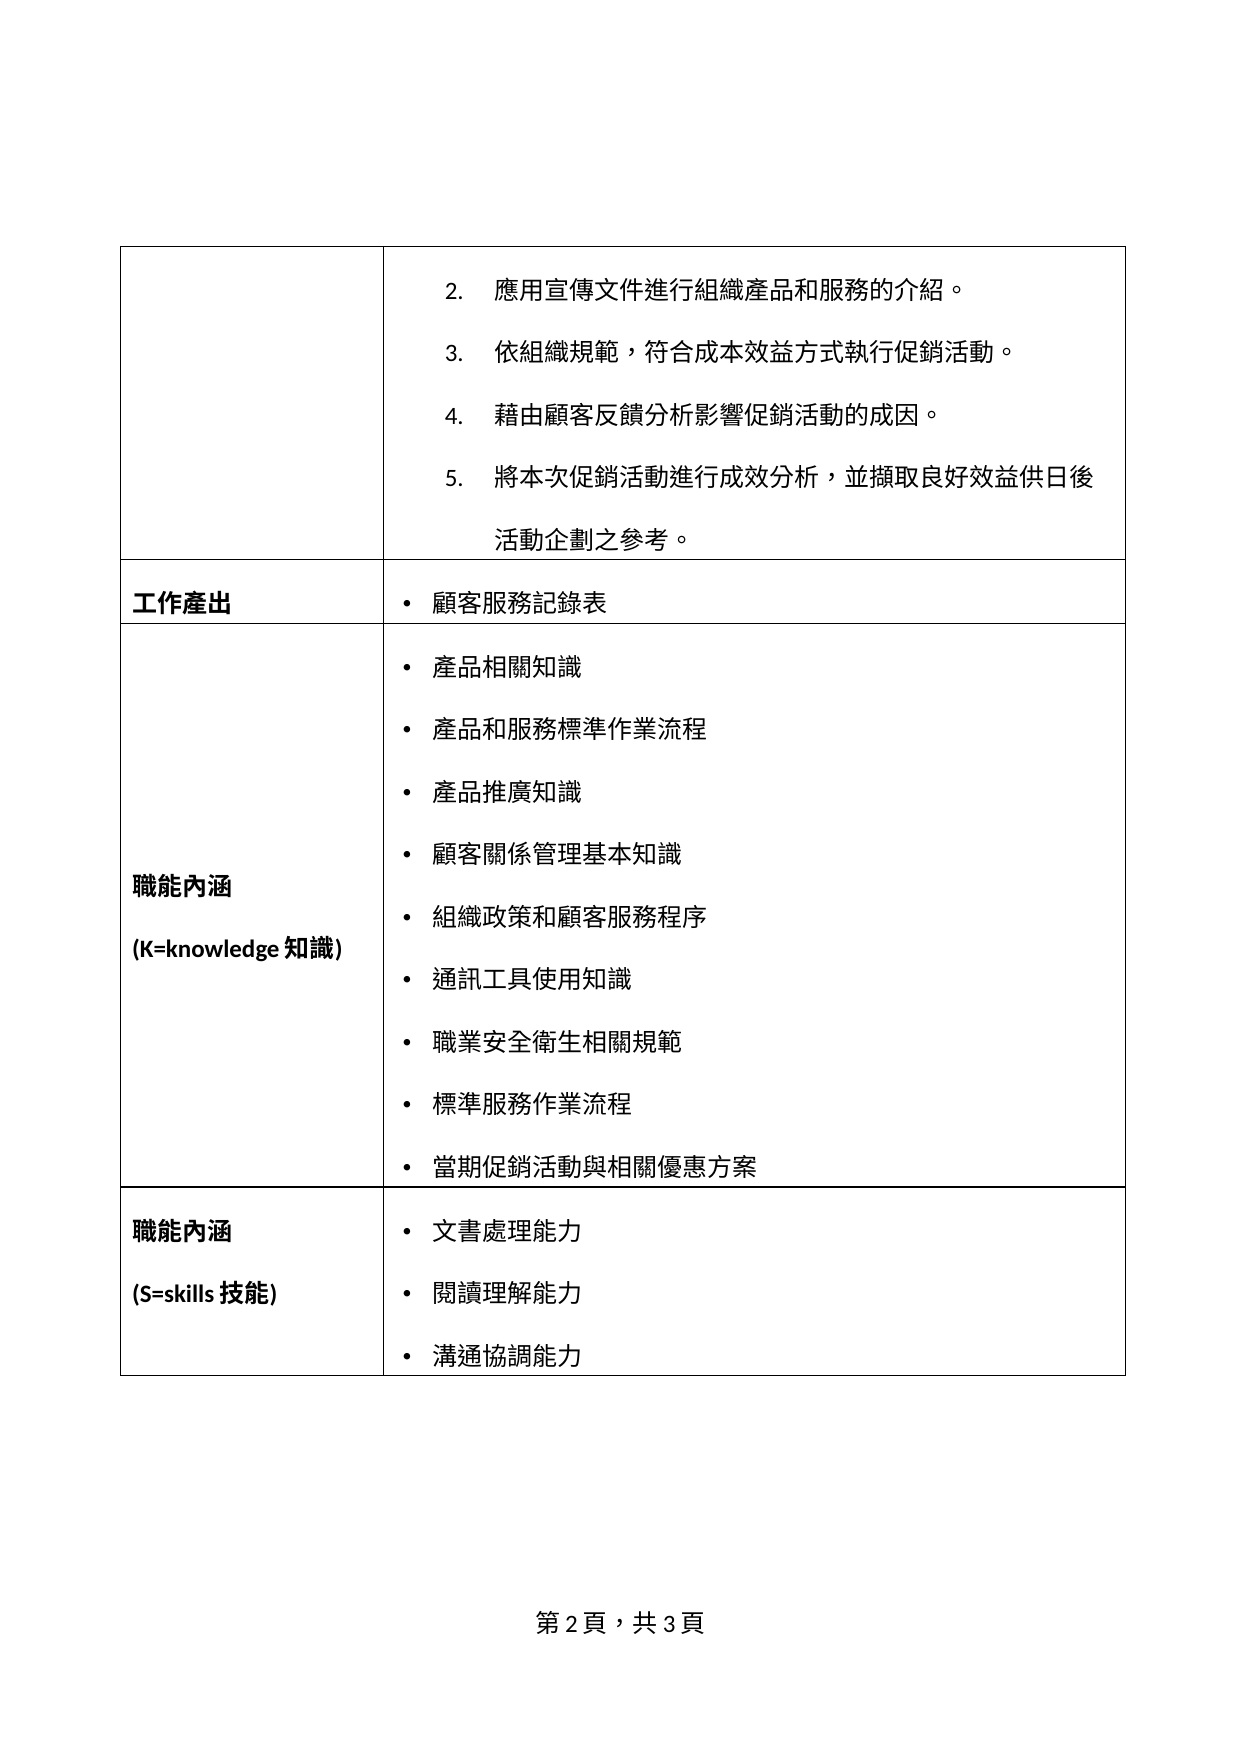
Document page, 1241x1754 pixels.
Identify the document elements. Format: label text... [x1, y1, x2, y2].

table_cell 工作產出 [121, 560, 383, 623]
table_cell 職能內涵 (K=knowledge知識) [121, 624, 383, 1186]
table_cell 熟悉並應用產品及服務知識 定期研讀、熟悉和了解產業領域產品及服務。 釐清和理解現有產品及服務的特點，並與其他產品及服務比較。 識別並回應顧客需求 依組織規範確認顧客的需求，詳細記錄顧客的資訊。 依組織規範回應顧客需求，向顧客提供相關專業建議，並協助顧客選擇。 確認和預測可能出現的問題，並採取措施，以提升顧客滿意度。 確定滿足顧客需求時的限制，並在有需要時向直屬主管尋求幫助並確實掌握處理進度。 提供諮詢及產品宣傳活動 提供明確的產品和服務相關諮詢。 應用宣傳文件進行組織產品和服務的介紹。 依組織規範，符合成本效益方式執行促銷活動。 藉由顧客反饋分析影響促銷活動的成因。 將本次促銷活動進行成效分析，並擷取良好效益供日後活動企劃之參考。 [384, 247, 1125, 559]
table_cell [121, 247, 383, 559]
table_cell 顧客服務記錄表 [384, 560, 1125, 623]
table_cell 產品相關知識 產品和服務標準作業流程 產品推廣知識 顧客關係管理基本知識 組織政策和顧客服務程序 通訊工具使用知識 職業安全衛生相關規範 標準服務作業流程 當期促銷活動與相關優惠方案 [384, 624, 1125, 1186]
table_cell 文書處理能力 閱讀理解能力 溝通協調能力 顧客導向 資訊科技應用能力 客訴處理能力 成本和折扣計算能力 [384, 1188, 1125, 1375]
table_cell 職能內涵 (S=skills技能) [121, 1188, 383, 1375]
